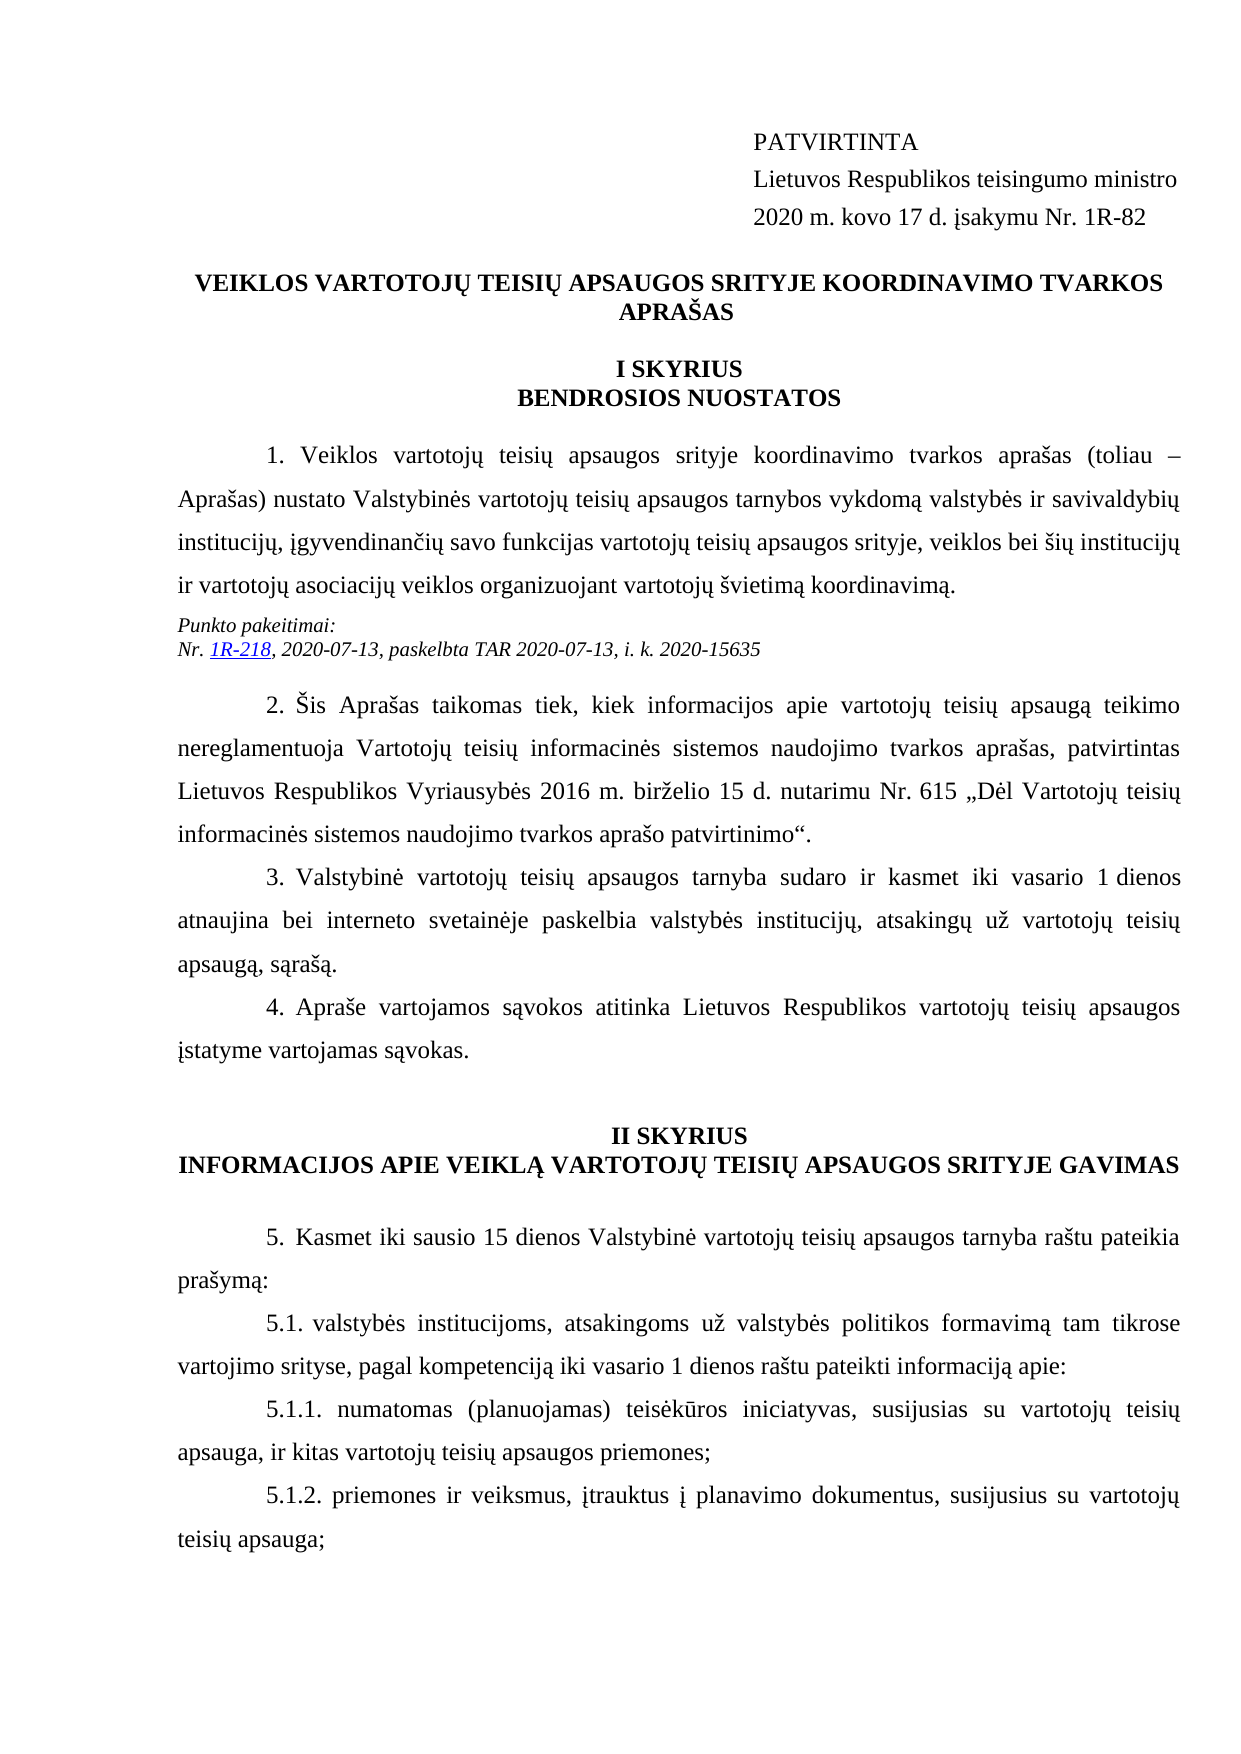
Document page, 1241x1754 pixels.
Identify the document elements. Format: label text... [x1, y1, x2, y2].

text 5.1.2. priemones ir veiksmus, įtrauktus į planavimo dokumentus, susijusius su vartotojų teisių apsauga; [177, 1481, 1181, 1552]
text Lietuvos Respublikos teisingumo ministro [753, 156, 1181, 193]
text PATVIRTINTA [753, 118, 1181, 156]
text 1. Veiklos vartotojų teisių apsaugos srityje koordinavimo tvarkos aprašas (toliau – Aprašas) nustato Valstybinės vartotojų teisių apsaugos tarnybos vykdomą valstybės ir savivaldybių institucijų, įgyvendinančių savo funkcijas vartotojų teisių apsaugos srityje, veiklos bei šių institucijų ir vartotojų asociacijų veiklos organizuojant vartotojų švietimą koordinavimą. [177, 441, 1181, 599]
text 5.1. valstybės institucijoms, atsakingoms už valstybės politikos formavimą tam tikrose vartojimo srityse, pagal kompetenciją iki vasario 1 dienos raštu pateikti informaciją apie: [177, 1308, 1181, 1380]
text 3. Valstybinė vartotojų teisių apsaugos tarnyba sudaro ir kasmet iki vasario 1 dienos atnaujina bei interneto svetainėje paskelbia valstybės institucijų, atsakingų už vartotojų teisių apsaugą, sąrašą. [177, 862, 1181, 977]
text 4. Apraše vartojamos sąvokos atitinka Lietuvos Respublikos vartotojų teisių apsaugos įstatyme vartojamas sąvokas. [177, 992, 1181, 1064]
text Nr. 1R-218, 2020-07-13, paskelbta TAR 2020-07-13, i. k. 2020-15635 [177, 637, 1181, 661]
text 5. Kasmet iki sausio 15 dienos Valstybinė vartotojų teisių apsaugos tarnyba raštu pateikia prašymą: [177, 1222, 1181, 1294]
text I SKYRIUS [177, 354, 1181, 383]
text INFORMACIJOS APIE VEIKLĄ VARTOTOJŲ TEISIŲ APSAUGOS SRITYJE GAVIMAS [177, 1150, 1181, 1179]
text 2020 m. kovo 17 d. įsakymu Nr. 1R-82 [753, 193, 1181, 231]
text 5.1.1. numatomas (planuojamas) teisėkūros iniciatyvas, susijusias su vartotojų teisių apsauga, ir kitas vartotojų teisių apsaugos priemones; [177, 1394, 1181, 1466]
text BENDROSIOS NUOSTATOS [177, 383, 1181, 412]
text Punkto pakeitimai: [177, 613, 1181, 637]
text VEIKLOS VARTOTOJŲ TEISIŲ APSAUGOS SRITYJE KOORDINAVIMO TVARKOS APRAŠAS [177, 268, 1181, 326]
text II SKYRIUS [177, 1121, 1181, 1150]
text 2. Šis Aprašas taikomas tiek, kiek informacijos apie vartotojų teisių apsaugą teikimo nereglamentuoja Vartotojų teisių informacinės sistemos naudojimo tvarkos aprašas, patvirtintas Lietuvos Respublikos Vyriausybės 2016 m. birželio 15 d. nutarimu Nr. 615 „Dėl Vartotojų teisių informacinės sistemos naudojimo tvarkos aprašo patvirtinimo“. [177, 690, 1181, 848]
